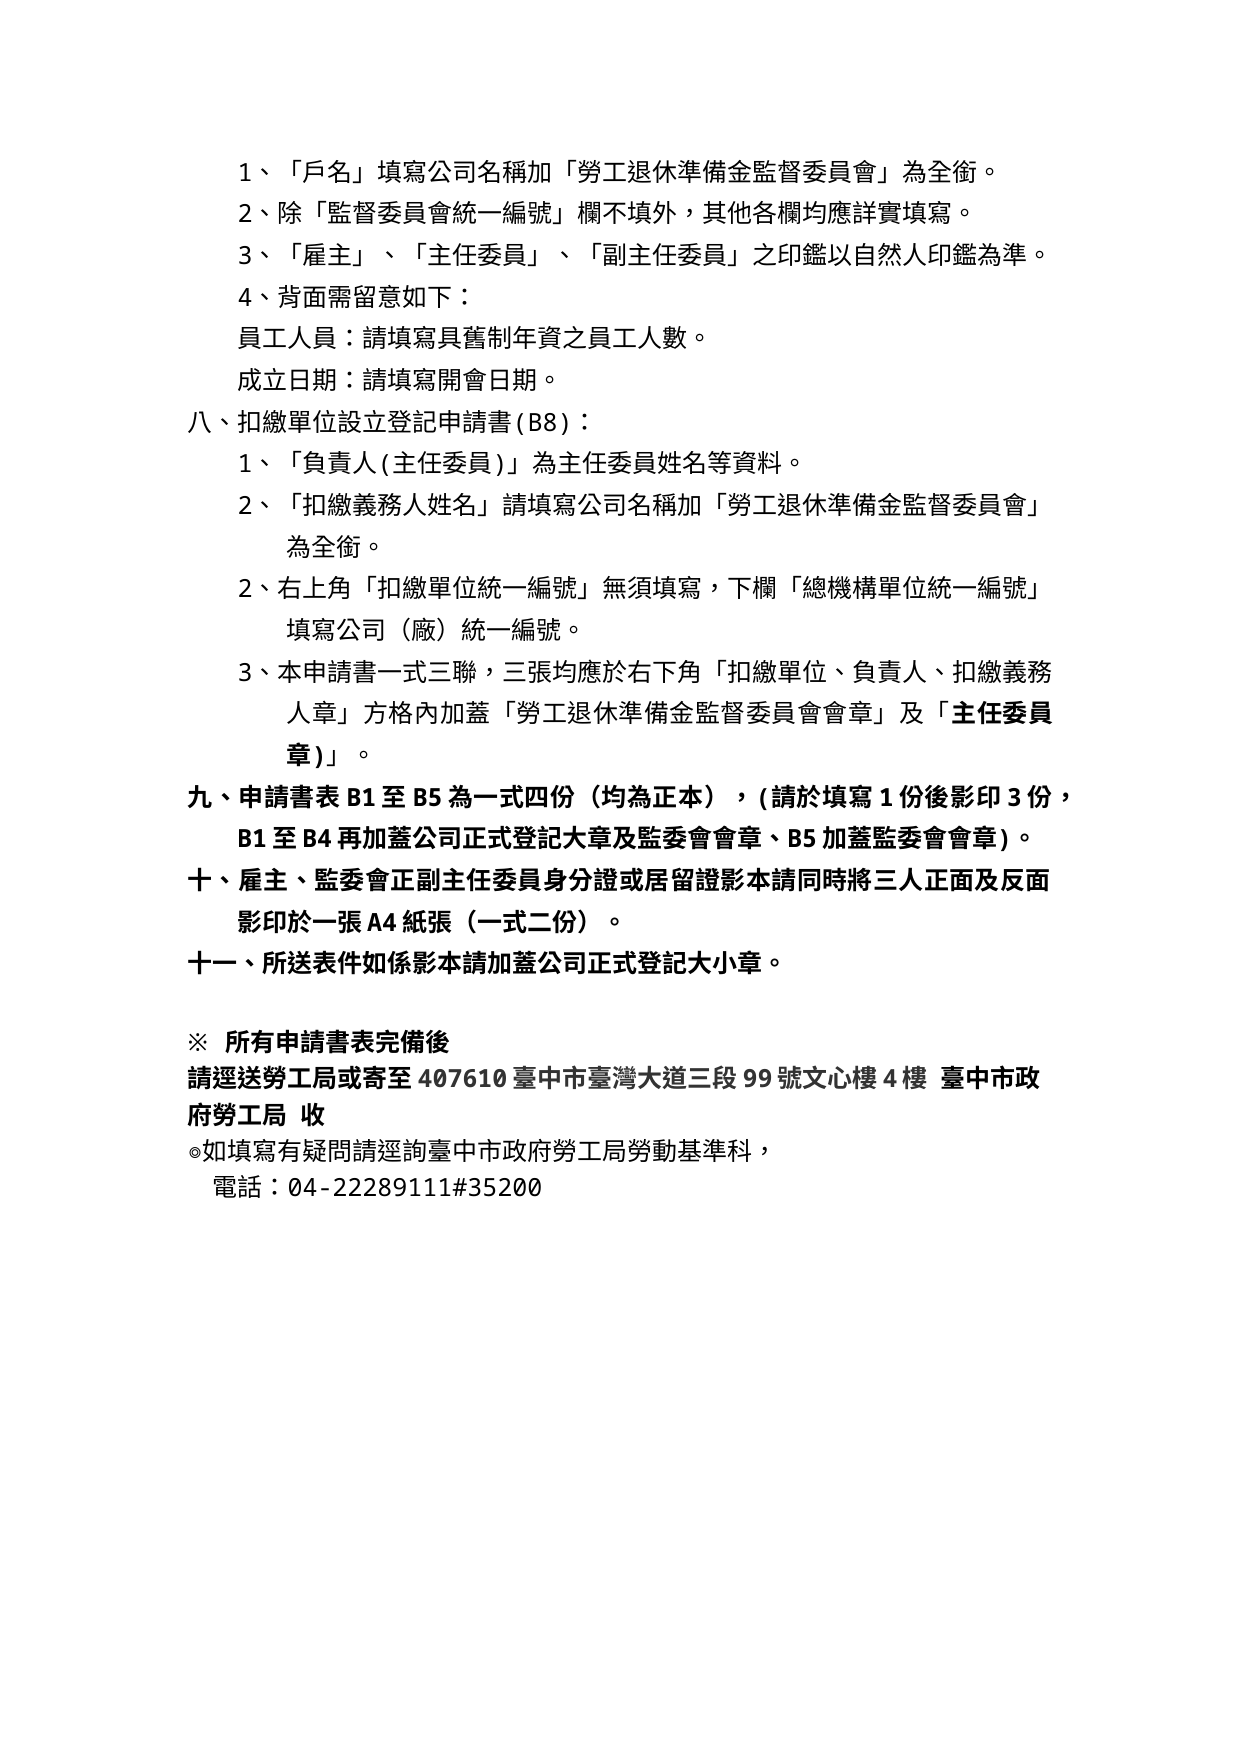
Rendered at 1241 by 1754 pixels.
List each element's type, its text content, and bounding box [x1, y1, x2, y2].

text 十一、所送表件如係影本請加蓋公司正式登記大小章。 [187, 939, 1053, 981]
list 所有申請書表完備後 [187, 1023, 1053, 1059]
text 十、雇主、監委會正副主任委員身分證或居留證影本請同時將三人正面及反面影印於一張A4紙張（一式二份）。 [187, 856, 1053, 939]
text 八、扣繳單位設立登記申請書(B8)： [187, 398, 1053, 439]
text 2、除「監督委員會統一編號」欄不填外，其他各欄均應詳實填寫。 [237, 189, 1053, 231]
text 2、右上角「扣繳單位統一編號」無須填寫，下欄「總機構單位統一編號」填寫公司（廠）統一編號。 [237, 564, 1053, 648]
text 員工人員：請填寫具舊制年資之員工人數。 [237, 314, 1053, 356]
text 1、「負責人(主任委員)」為主任委員姓名等資料。 [237, 439, 1053, 481]
text 4、背面需留意如下： [237, 273, 1053, 314]
text 2、「扣繳義務人姓名」請填寫公司名稱加「勞工退休準備金監督委員會」為全銜。 [237, 481, 1053, 564]
text 1、「戶名」填寫公司名稱加「勞工退休準備金監督委員會」為全銜。 [237, 148, 1053, 189]
text 請逕送勞工局或寄至407610臺中市臺灣大道三段99號文心樓4樓 臺中市政府勞工局 收 [187, 1059, 1053, 1131]
text ◎如填寫有疑問請逕詢臺中市政府勞工局勞動基準科， [187, 1131, 1053, 1168]
text 成立日期：請填寫開會日期。 [237, 356, 1053, 398]
text 電話：04-22289111#35200 [212, 1168, 1053, 1204]
text 九、申請書表B1至B5為一式四份（均為正本），(請於填寫1份後影印3份，B1至B4再加蓋公司正式登記大章及監委會會章、B5加蓋監委會會章)。 [187, 773, 1053, 856]
text 3、「雇主」、「主任委員」、「副主任委員」之印鑑以自然人印鑑為準。 [237, 231, 1053, 273]
text 3、本申請書一式三聯，三張均應於右下角「扣繳單位、負責人、扣繳義務人章」方格內加蓋「勞工退休準備金監督委員會會章」及「主任委員章)」。 [237, 648, 1053, 773]
